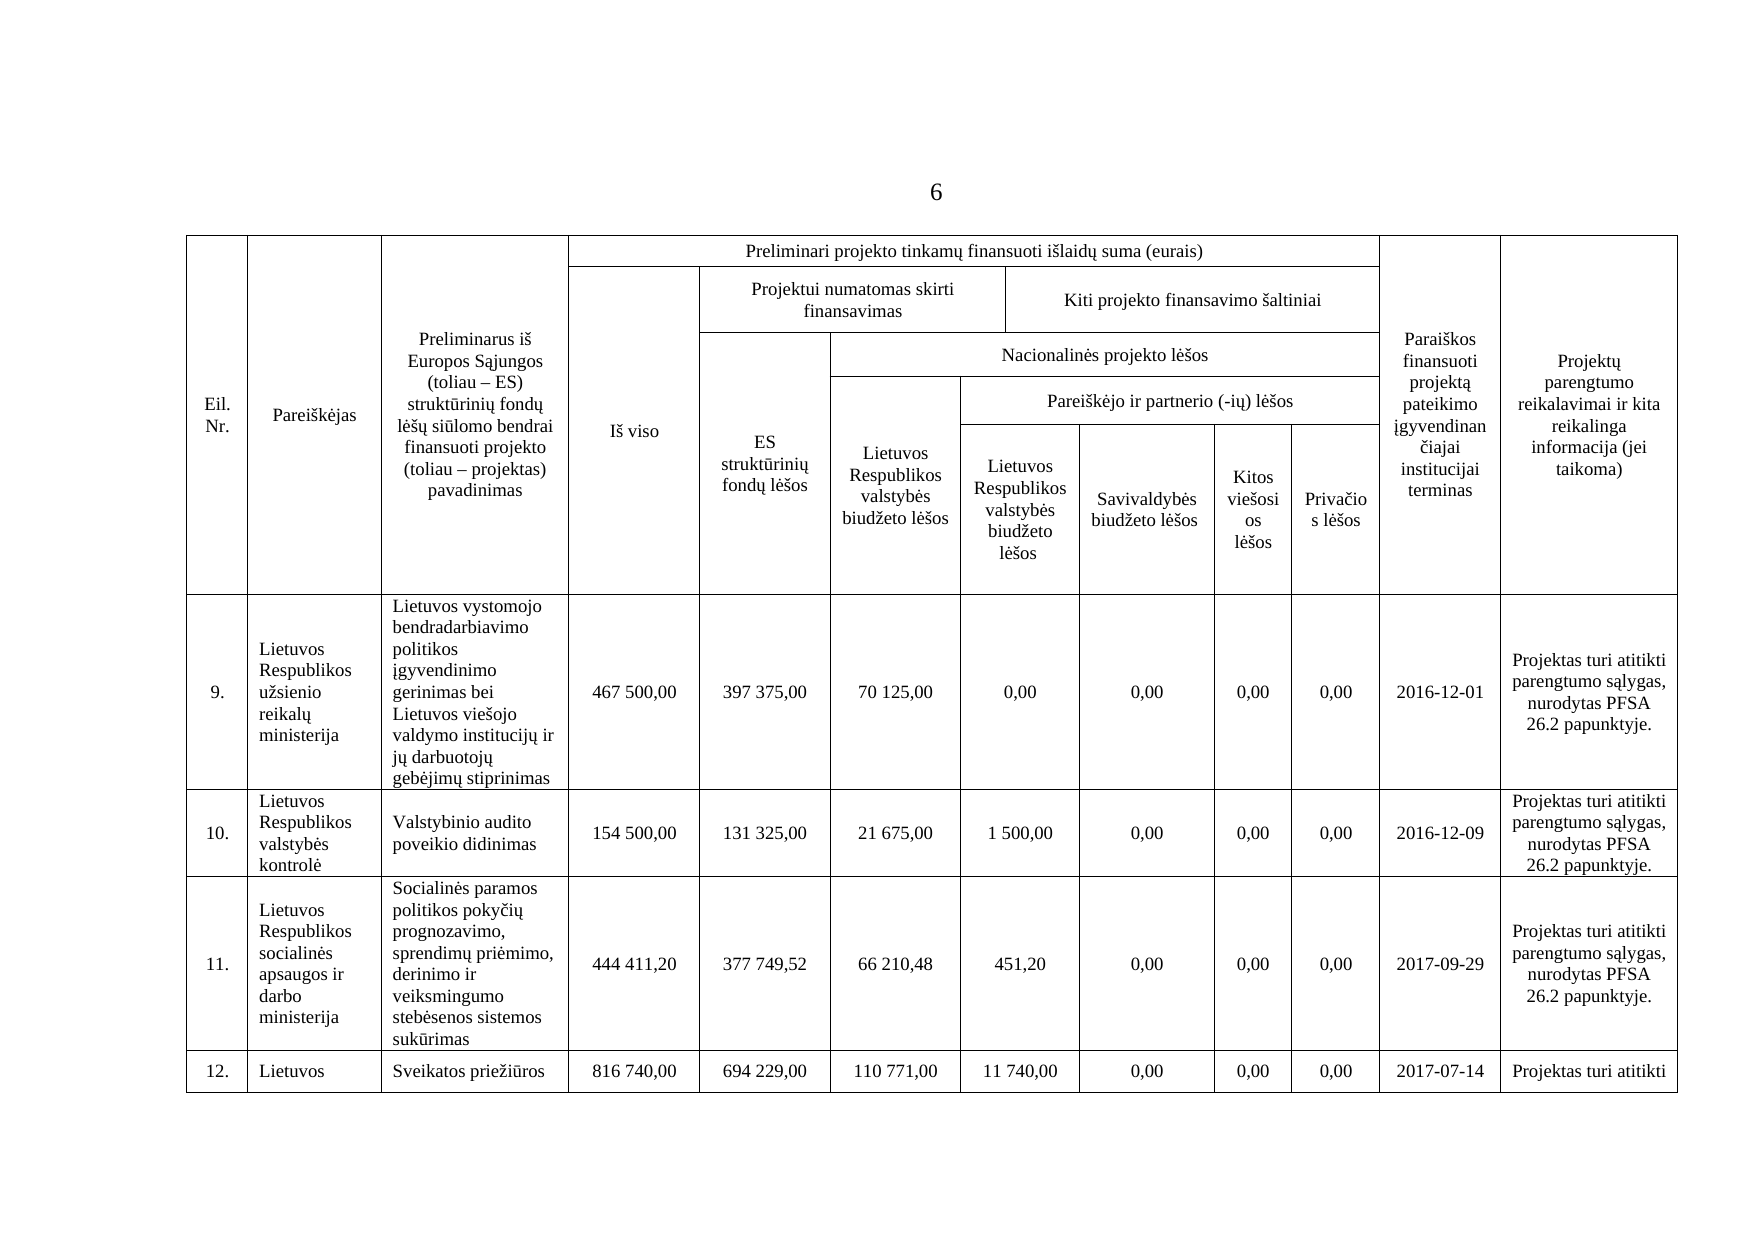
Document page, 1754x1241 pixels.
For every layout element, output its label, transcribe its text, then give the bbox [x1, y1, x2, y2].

table_cell [1678, 876, 1683, 1049]
table_cell Lietuvos [248, 1051, 381, 1092]
table_cell 1 500,00 [961, 790, 1079, 876]
table_cell Lietuvos Respublikos užsienio reikalų ministerija [248, 595, 381, 789]
table_cell [1678, 266, 1683, 332]
table_cell Valstybinio audito poveikio didinimas [382, 790, 568, 876]
table_cell 11. [187, 877, 247, 1049]
table_cell 451,20 [961, 877, 1079, 1049]
table_cell [1678, 789, 1683, 876]
table_cell Nacionalinės projekto lėšos [831, 333, 1379, 376]
table_cell 2016-12-09 [1380, 790, 1500, 876]
table_cell 0,00 [1215, 595, 1291, 789]
table_cell Lietuvos Respublikos valstybės biudžeto lėšos [831, 377, 960, 593]
table_cell [1678, 594, 1683, 789]
table_cell Iš viso [569, 267, 699, 593]
table_cell 0,00 [1292, 790, 1379, 876]
table_cell Pareiškėjo ir partnerio (-ių) lėšos [961, 377, 1379, 424]
table_cell ES struktūrinių fondų lėšos [700, 333, 830, 593]
table_cell [1678, 424, 1683, 593]
table_cell Projektas turi atitikti parengtumo sąlygas, nurodytas PFSA 26.2 papunktyje. [1501, 790, 1677, 876]
table_header Paraiškos finansuoti projektą pateikimo įgyvendinančiajai institucijai terminas [1380, 236, 1500, 593]
table_cell 131 325,00 [700, 790, 830, 876]
table_cell 0,00 [1080, 877, 1214, 1049]
table_cell 2016-12-01 [1380, 595, 1500, 789]
table_header Eil. Nr. [187, 236, 247, 593]
table_cell Lietuvos Respublikos valstybės kontrolė [248, 790, 381, 876]
table_cell 21 675,00 [831, 790, 960, 876]
table_cell Sveikatos priežiūros [382, 1051, 568, 1092]
table_cell 2017-07-14 [1380, 1051, 1500, 1092]
table_cell Projektas turi atitikti parengtumo sąlygas, nurodytas PFSA 26.2 papunktyje. [1501, 877, 1677, 1049]
table_header Projektų parengtumo reikalavimai ir kita reikalinga informacija (jei taikoma) [1501, 236, 1677, 593]
table_cell 12. [187, 1051, 247, 1092]
table_cell 110 771,00 [831, 1051, 960, 1092]
table_cell 11 740,00 [961, 1051, 1079, 1092]
table_cell 9. [187, 595, 247, 789]
table_cell 694 229,00 [700, 1051, 830, 1092]
table_cell 154 500,00 [569, 790, 699, 876]
table_cell [1678, 376, 1683, 424]
table_cell Projektui numatomas skirti finansavimas [700, 267, 1005, 332]
table_cell 816 740,00 [569, 1051, 699, 1092]
table_cell Socialinės paramos politikos pokyčių prognozavimo, sprendimų priėmimo, derinimo ir veiksmingumo stebėsenos sistemos sukūrimas [382, 877, 568, 1049]
table_cell 467 500,00 [569, 595, 699, 789]
table_cell Privačios lėšos [1292, 425, 1379, 593]
table_cell Projektas turi atitikti parengtumo sąlygas, nurodytas PFSA 26.2 papunktyje. [1501, 595, 1677, 789]
table_cell 2017-09-29 [1380, 877, 1500, 1049]
table_cell 0,00 [1080, 595, 1214, 789]
table_header Preliminari projekto tinkamų finansuoti išlaidų suma (eurais) [569, 236, 1379, 266]
table_cell 0,00 [1292, 595, 1379, 789]
table_cell 0,00 [1080, 790, 1214, 876]
table_header [1678, 235, 1683, 266]
table_cell Lietuvos vystomojo bendradarbiavimo politikos įgyvendinimo gerinimas bei Lietuvos viešojo valdymo institucijų ir jų darbuotojų gebėjimų stiprinimas [382, 595, 568, 789]
table_cell 444 411,20 [569, 877, 699, 1049]
table_header Preliminarus iš Europos Sąjungos (toliau – ES) struktūrinių fondų lėšų siūlomo bendrai finansuoti projekto (toliau – projektas) pavadinimas [382, 236, 568, 593]
table_cell Kitos viešosios lėšos [1215, 425, 1291, 593]
table_cell 0,00 [1292, 1051, 1379, 1092]
table_cell 0,00 [1215, 1051, 1291, 1092]
table_cell Savivaldybės biudžeto lėšos [1080, 425, 1214, 593]
table_cell Kiti projekto finansavimo šaltiniai [1006, 267, 1379, 332]
table_cell 0,00 [1292, 877, 1379, 1049]
table_cell 377 749,52 [700, 877, 830, 1049]
table_cell 66 210,48 [831, 877, 960, 1049]
table_cell [1678, 1050, 1683, 1092]
table_cell [1678, 332, 1683, 376]
table_cell Projektas turi atitikti [1501, 1051, 1677, 1092]
table_cell 10. [187, 790, 247, 876]
table_header Pareiškėjas [248, 236, 381, 593]
table_cell 0,00 [1215, 790, 1291, 876]
table_cell Lietuvos Respublikos valstybės biudžeto lėšos [961, 425, 1079, 593]
table_cell 0,00 [961, 595, 1079, 789]
table_cell 0,00 [1080, 1051, 1214, 1092]
table_cell 0,00 [1215, 877, 1291, 1049]
table_cell 70 125,00 [831, 595, 960, 789]
table_cell 397 375,00 [700, 595, 830, 789]
table_cell Lietuvos Respublikos socialinės apsaugos ir darbo ministerija [248, 877, 381, 1049]
